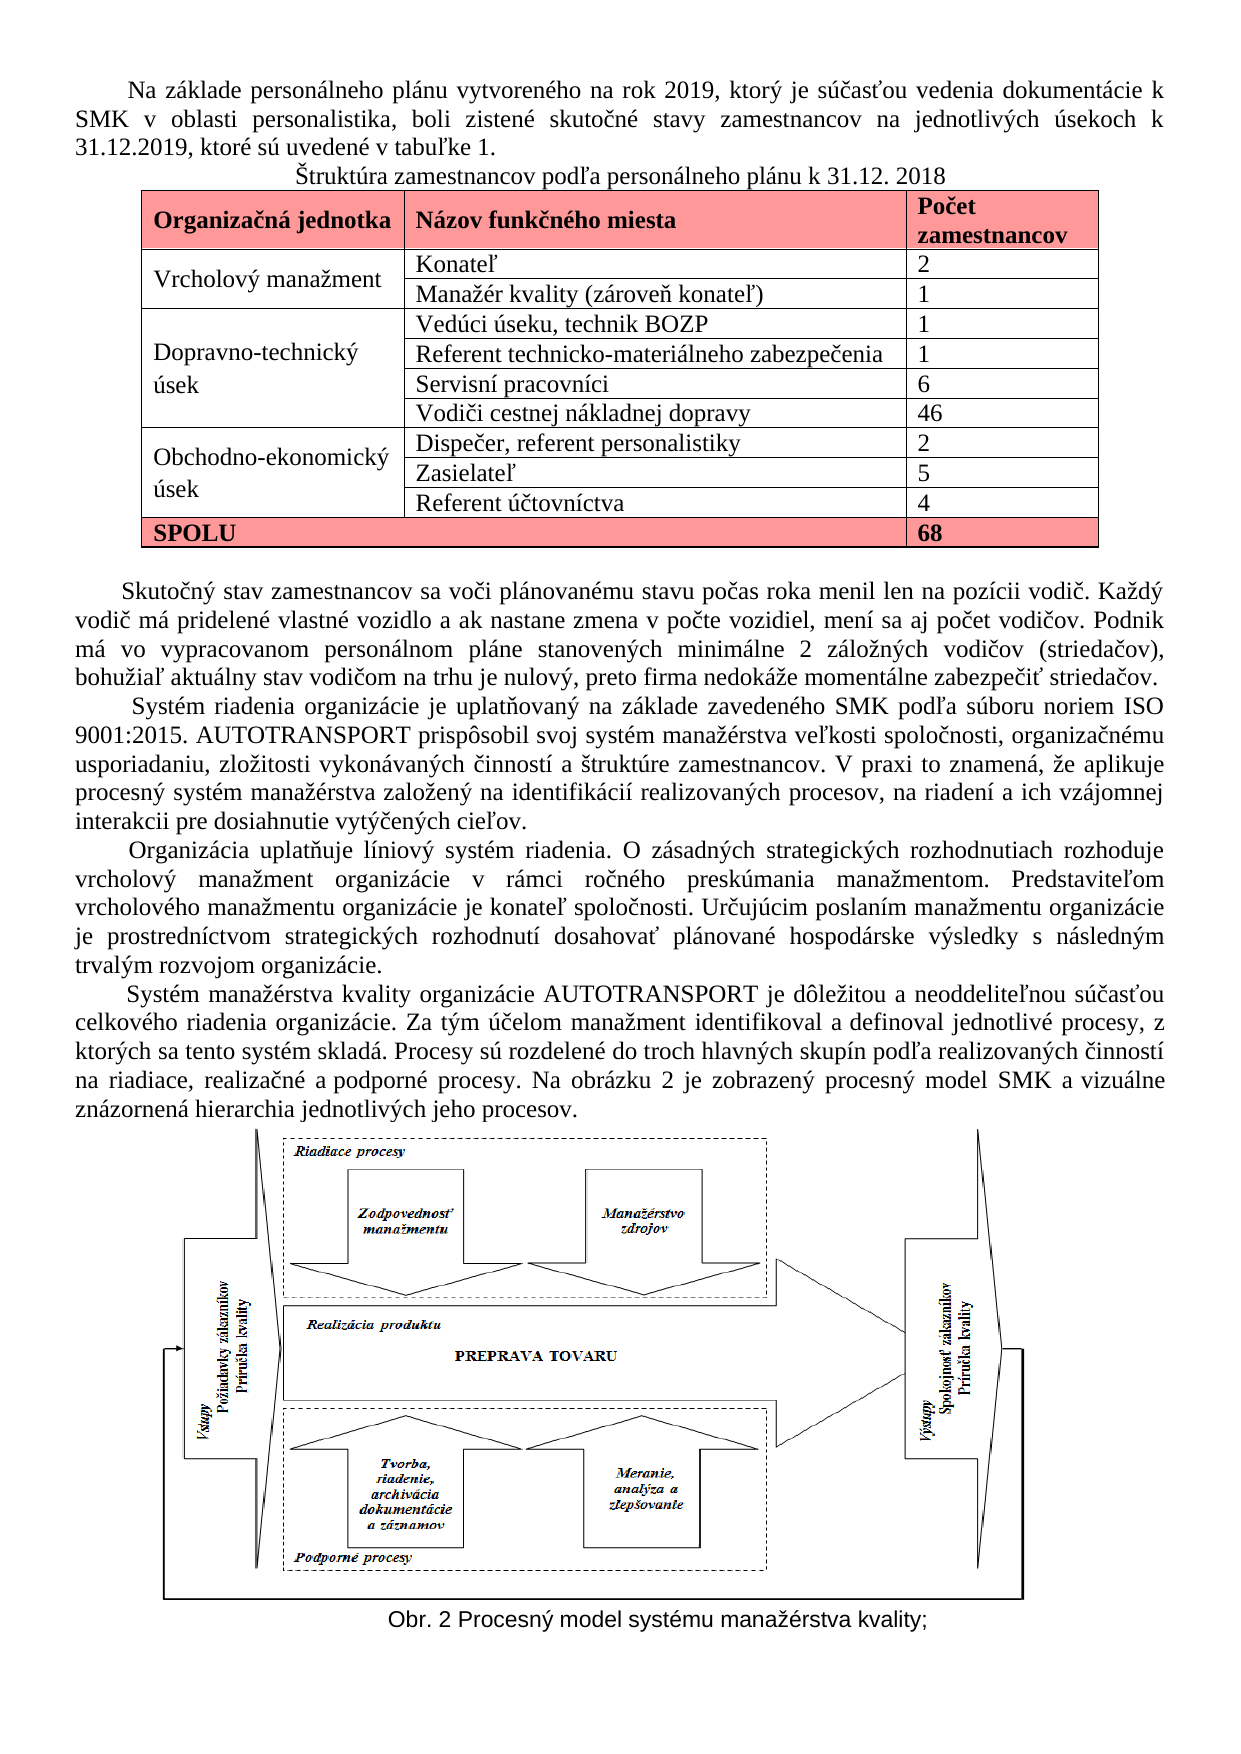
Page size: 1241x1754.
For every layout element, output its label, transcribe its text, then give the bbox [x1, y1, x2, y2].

table_cell Manažér kvality (zároveň konateľ) [405, 279, 906, 308]
table_cell Vedúci úseku, technik BOZP [405, 309, 906, 338]
table_cell 4 [907, 488, 1098, 517]
table_cell 5 [907, 458, 1098, 487]
table_header Názov funkčného miesta [405, 191, 906, 248]
table_cell 46 [907, 399, 1098, 427]
table_cell Vodiči cestnej nákladnej dopravy [405, 399, 906, 427]
table_cell Obchodno-ekonomický úsek [142, 428, 404, 517]
table_header Organizačná jednotka [142, 191, 404, 248]
text Štruktúra zamestnancov podľa personálneho plánu k 31.12. 2018 [75, 161, 1165, 190]
text Obr. 2 Procesný model systému manažérstva kvality; [150, 1606, 1165, 1632]
table_header Počet zamestnancov [907, 191, 1098, 248]
text Organizácia uplatňuje líniový systém riadenia. O zásadných strategických rozhodnutiach rozhoduje vrcholový manažment organizácie v rámci ročného preskúmania manažmentom. Predstaviteľom vrcholového manažmentu organizácie je konateľ spoločnosti. Určujúcim poslaním manažmentu organizácie je prostredníctvom strategických rozhodnutí dosahovať plánované hospodárske výsledky s následným trvalým rozvojom organizácie. [75, 835, 1165, 979]
table_cell 68 [907, 518, 1098, 546]
text Na základe personálneho plánu vytvoreného na rok 2019, ktorý je súčasťou vedenia dokumentácie k SMK v oblasti personalistika, boli zistené skutočné stavy zamestnancov na jednotlivých úsekoch k 31.12.2019, ktoré sú uvedené v tabuľke 1. [75, 75, 1165, 161]
table_cell Servisní pracovníci [405, 369, 906, 397]
table_cell Dispečer, referent personalistiky [405, 428, 906, 457]
table_cell Vrcholový manažment [142, 250, 404, 308]
table_cell 1 [907, 339, 1098, 368]
table_cell Konateľ [405, 250, 906, 278]
table_cell 6 [907, 369, 1098, 397]
table_cell Zasielateľ [405, 458, 906, 487]
text Systém manažérstva kvality organizácie AUTOTRANSPORT je dôležitou a neoddeliteľnou súčasťou celkového riadenia organizácie. Za tým účelom manažment identifikoval a definoval jednotlivé procesy, z ktorých sa tento systém skladá. Procesy sú rozdelené do troch hlavných skupín podľa realizovaných činností na riadiace, realizačné a podporné procesy. Na obrázku 2 je zobrazený procesný model SMK a vizuálne znázornená hierarchia jednotlivých jeho procesov. [75, 979, 1165, 1122]
table_cell Referent technicko-materiálneho zabezpečenia [405, 339, 906, 368]
text Skutočný stav zamestnancov sa voči plánovanému stavu počas roka menil len na pozícii vodič. Každý vodič má pridelené vlastné vozidlo a ak nastane zmena v počte vozidiel, mení sa aj počet vodičov. Podnik má vo vypracovanom personálnom pláne stanovených minimálne 2 záložných vodičov (striedačov), bohužiaľ aktuálny stav vodičom na trhu je nulový, preto firma nedokáže momentálne zabezpečiť striedačov. [75, 576, 1165, 691]
table_cell 2 [907, 250, 1098, 278]
table_cell 1 [907, 279, 1098, 308]
table_cell SPOLU [142, 518, 906, 546]
table_cell Dopravno-technický úsek [142, 309, 404, 427]
text Systém riadenia organizácie je uplatňovaný na základe zavedeného SMK podľa súboru noriem ISO 9001:2015. AUTOTRANSPORT prispôsobil svoj systém manažérstva veľkosti spoločnosti, organizačnému usporiadaniu, zložitosti vykonávaných činností a štruktúre zamestnancov. V praxi to znamená, že aplikuje procesný systém manažérstva založený na identifikácií realizovaných procesov, na riadení a ich vzájomnej interakcii pre dosiahnutie vytýčených cieľov. [75, 691, 1165, 835]
table_cell 2 [907, 428, 1098, 457]
table_cell Referent účtovníctva [405, 488, 906, 517]
picture [151, 1124, 1037, 1605]
table_cell 1 [907, 309, 1098, 338]
